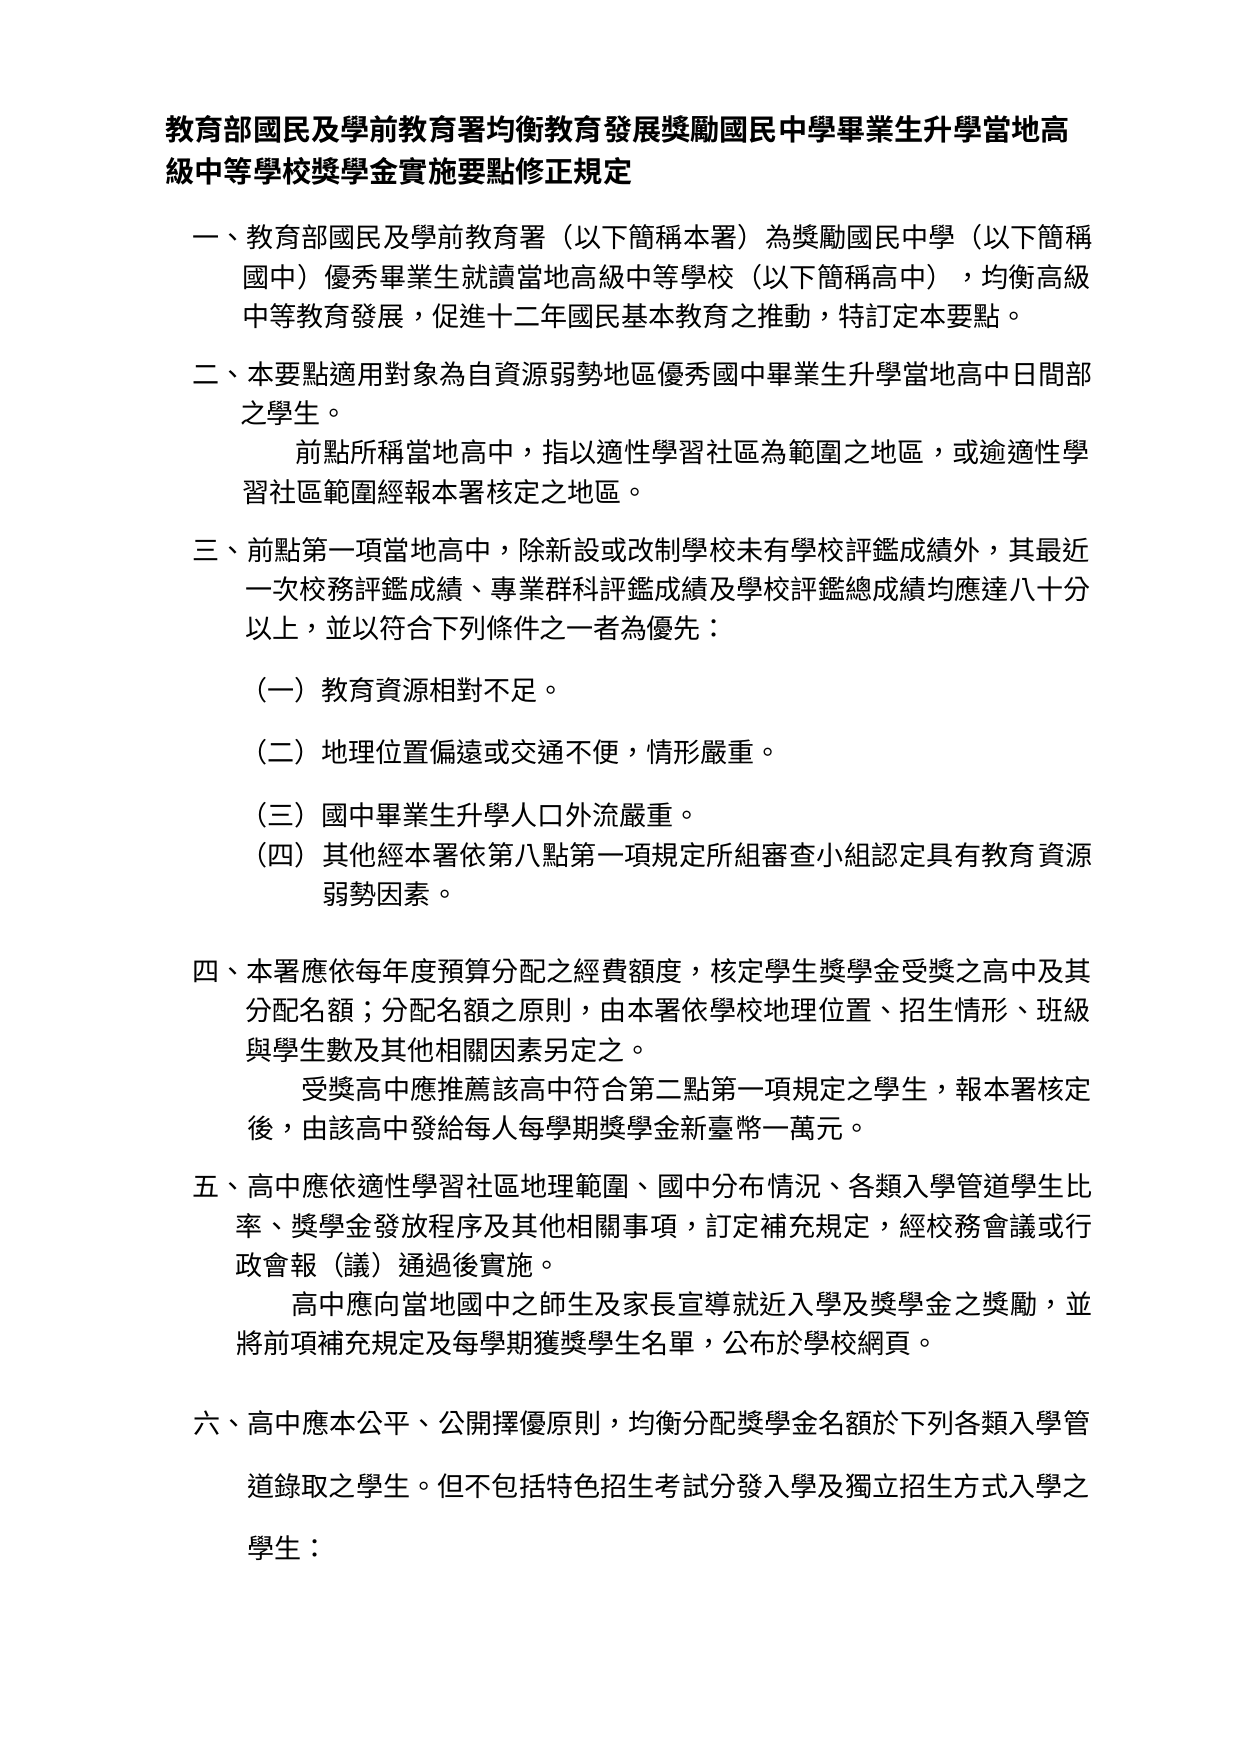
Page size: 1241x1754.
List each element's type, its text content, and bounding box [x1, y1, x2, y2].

text 四、本署應依每年度預算分配之經費額度，核定學生獎學金受獎之高中及其分配名額；分配名額之原則，由本署依學校地理位置、招生情形、班級與學生數及其他相關因素另定之。 [192, 950, 1092, 1068]
text 受獎高中應推薦該高中符合第二點第一項規定之學生，報本署核定後，由該高中發給每人每學期獎學金新臺幣一萬元。 [247, 1068, 1092, 1146]
text 三、前點第一項當地高中，除新設或改制學校未有學校評鑑成績外，其最近一次校務評鑑成績、專業群科評鑑成績及學校評鑑總成績均應達八十分以上，並以符合下列條件之一者為優先： [192, 529, 1092, 647]
text （四）其他經本署依第八點第一項規定所組審查小組認定具有教育資源弱勢因素。 [240, 834, 1092, 913]
text 五、高中應依適性學習社區地理範圍、國中分布情況、各類入學管道學生比率、獎學金發放程序及其他相關事項，訂定補充規定，經校務會議或行政會報（議）通過後實施。 [192, 1165, 1092, 1283]
text 前點所稱當地高中，指以適性學習社區為範圍之地區，或逾適性學習社區範圍經報本署核定之地區。 [243, 431, 1092, 510]
text 六、高中應本公平、公開擇優原則，均衡分配獎學金名額於下列各類入學管道錄取之學生。但不包括特色招生考試分發入學及獨立招生方式入學之學生： [193, 1380, 1092, 1568]
text （一）教育資源相對不足。 [240, 647, 1092, 709]
text 一、教育部國民及學前教育署（以下簡稱本署）為獎勵國民中學（以下簡稱國中）優秀畢業生就讀當地高級中等學校（以下簡稱高中），均衡高級中等教育發展，促進十二年國民基本教育之推動，特訂定本要點。 [192, 216, 1092, 334]
text 二、本要點適用對象為自資源弱勢地區優秀國中畢業生升學當地高中日間部之學生。 [192, 353, 1092, 431]
text （二）地理位置偏遠或交通不便，情形嚴重。 [240, 709, 1092, 772]
text （三）國中畢業生升學人口外流嚴重。 [240, 772, 1092, 834]
subtitle 教育部國民及學前教育署均衡教育發展獎勵國民中學畢業生升學當地高級中等學校獎學金實施要點修正規定 [165, 107, 1092, 191]
text 高中應向當地國中之師生及家長宣導就近入學及獎學金之獎勵，並將前項補充規定及每學期獲獎學生名單，公布於學校網頁。 [236, 1283, 1092, 1362]
